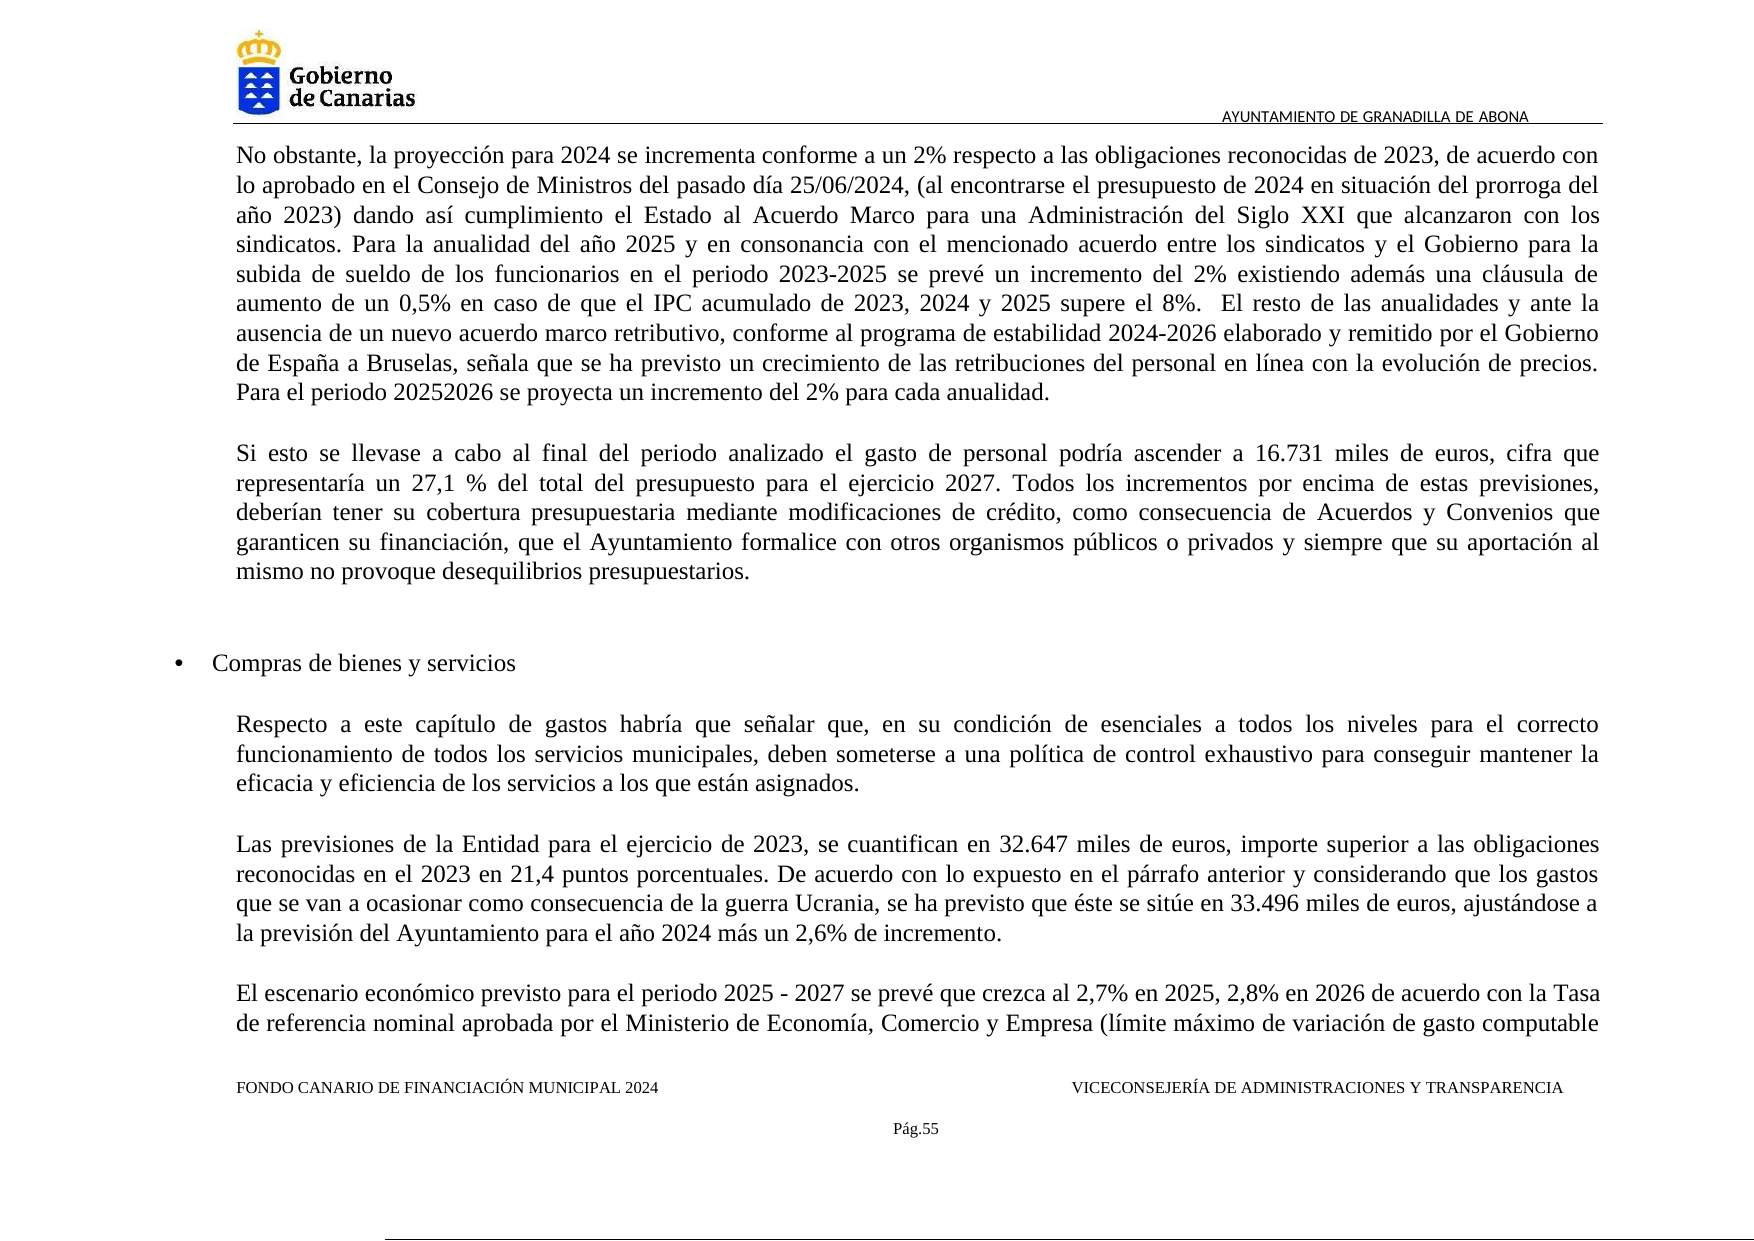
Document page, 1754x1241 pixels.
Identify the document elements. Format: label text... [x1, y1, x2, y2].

text Si esto se llevase a cabo al final del periodo analizado el gasto de personal podría ascender a 16.731 miles de euros, cifra que representaría un 27,1 % del total del presupuesto para el ejercicio 2027. Todos los incrementos por encima de estas previsiones, deberían tener su cobertura presupuestaria mediante modificaciones de crédito, como consecuencia de Acuerdos y Convenios que garanticen su financiación, que el Ayuntamiento formalice con otros organismos públicos o privados y siempre que su aportación al mismo no provoque desequilibrios presupuestarios. [236, 438, 1601, 585]
list Compras de bienes y servicios [174, 648, 1627, 677]
text Las previsiones de la Entidad para el ejercicio de 2023, se cuantifican en 32.647 miles de euros, importe superior a las obligaciones reconocidas en el 2023 en 21,4 puntos porcentuales. De acuerdo con lo expuesto en el párrafo anterior y considerando que los gastos que se van a ocasionar como consecuencia de la guerra Ucrania, se ha previsto que éste se sitúe en 33.496 miles de euros, ajustándose a la previsión del Ayuntamiento para el año 2024 más un 2,6% de incremento. [236, 829, 1601, 947]
text El escenario económico previsto para el periodo 2025 - 2027 se prevé que crezca al 2,7% en 2025, 2,8% en 2026 de acuerdo con la Tasa de referencia nominal aprobada por el Ministerio de Economía, Comercio y Empresa (límite máximo de variación de gasto computable [236, 978, 1601, 1037]
text No obstante, la proyección para 2024 se incrementa conforme a un 2% respecto a las obligaciones reconocidas de 2023, de acuerdo con lo aprobado en el Consejo de Ministros del pasado día 25/06/2024, (al encontrarse el presupuesto de 2024 en situación del prorroga del año 2023) dando así cumplimiento el Estado al Acuerdo Marco para una Administración del Siglo XXI que alcanzaron con los sindicatos. Para la anualidad del año 2025 y en consonancia con el mencionado acuerdo entre los sindicatos y el Gobierno para la subida de sueldo de los funcionarios en el periodo 2023-2025 se prevé un incremento del 2% existiendo además una cláusula de aumento de un 0,5% en caso de que el IPC acumulado de 2023, 2024 y 2025 supere el 8%. El resto de las anualidades y ante la ausencia de un nuevo acuerdo marco retributivo, conforme al programa de estabilidad 2024-2026 elaborado y remitido por el Gobierno de España a Bruselas, señala que se ha previsto un crecimiento de las retribuciones del personal en línea con la evolución de precios. Para el periodo 20252026 se proyecta un incremento del 2% para cada anualidad. [236, 141, 1601, 406]
text Respecto a este capítulo de gastos habría que señalar que, en su condición de esenciales a todos los niveles para el correcto funcionamiento de todos los servicios municipales, deben someterse a una política de control exhaustivo para conseguir mantener la eficacia y eficiencia de los servicios a los que están asignados. [236, 709, 1601, 797]
